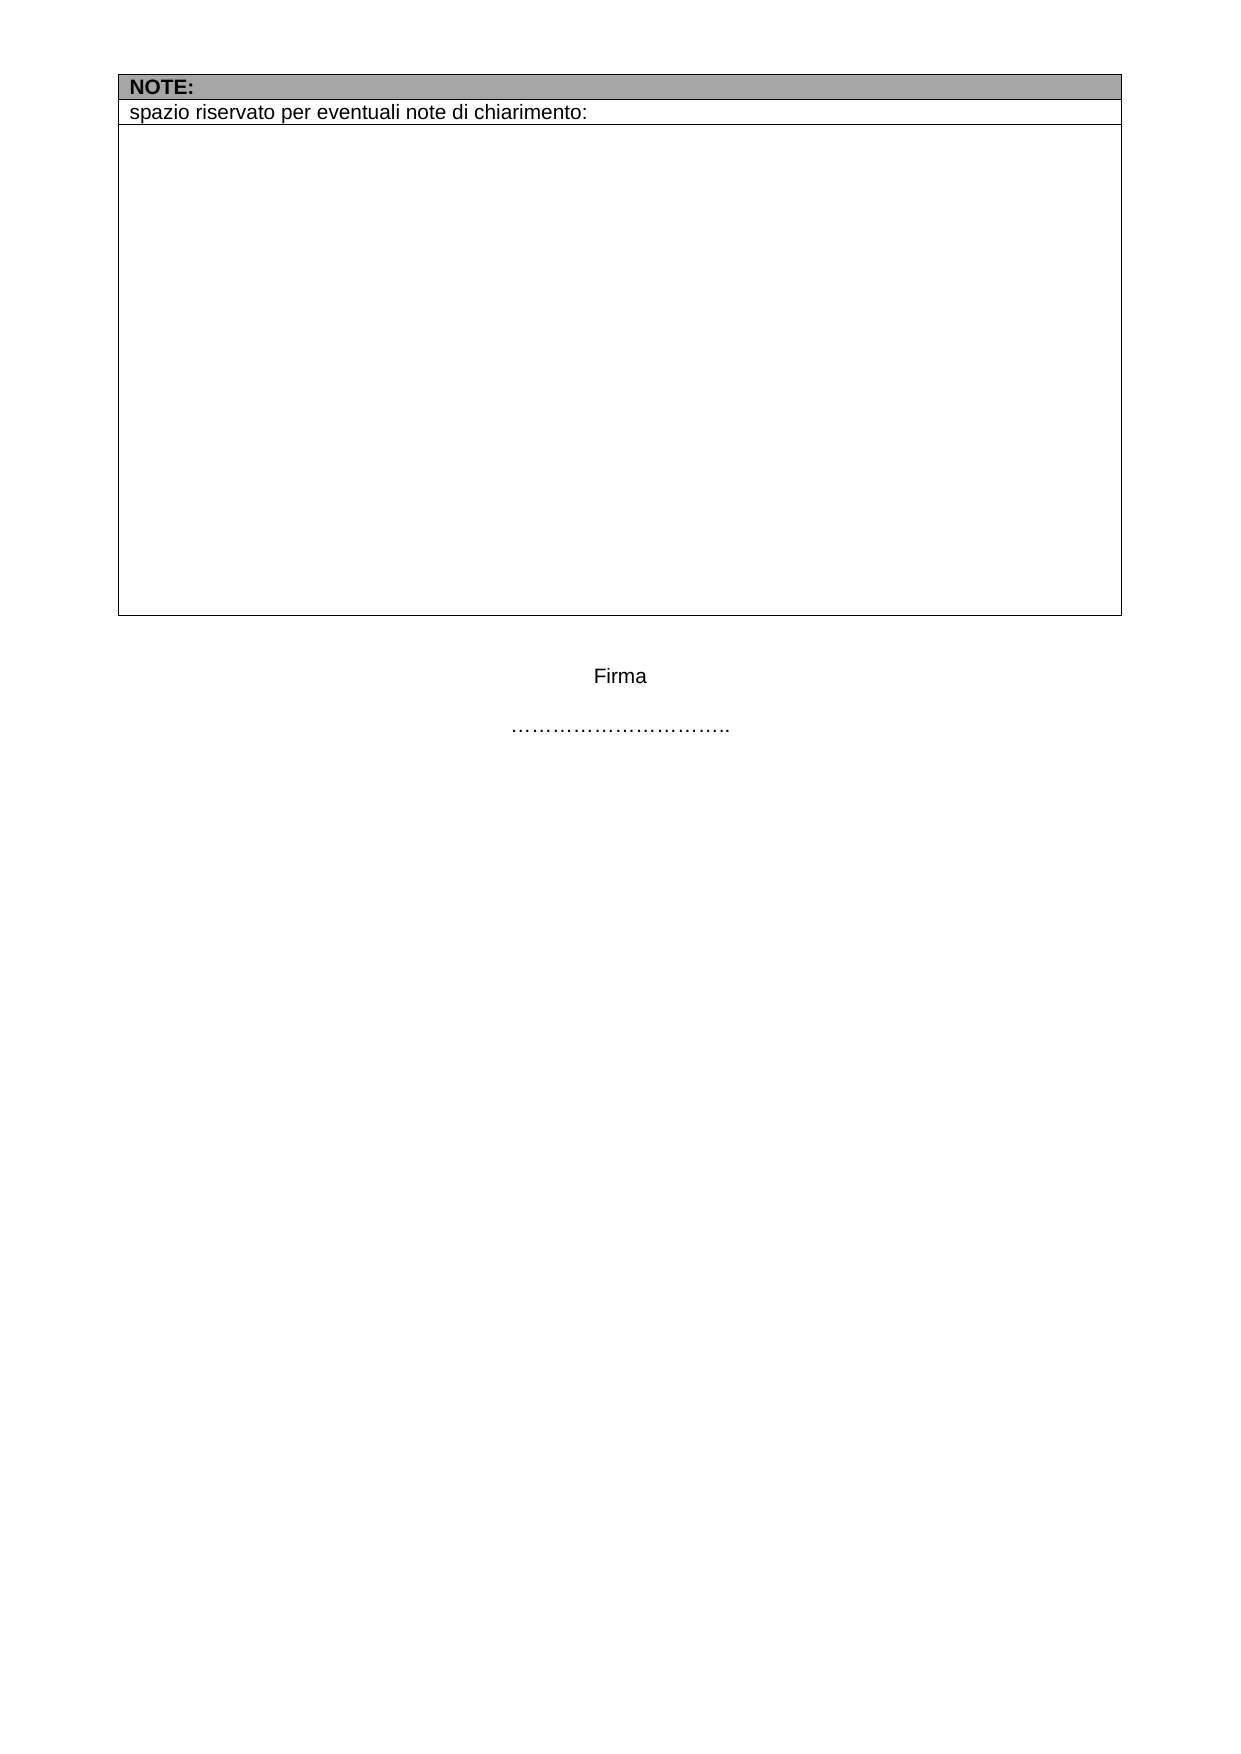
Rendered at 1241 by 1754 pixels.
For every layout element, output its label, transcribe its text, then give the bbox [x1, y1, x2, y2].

text ………………………….. [118, 712, 1122, 736]
table_cell [119, 125, 1121, 615]
table_cell spazio riservato per eventuali note di chiarimento: [119, 100, 1121, 124]
table_cell NOTE: [119, 75, 1121, 99]
text Firma [118, 664, 1122, 688]
